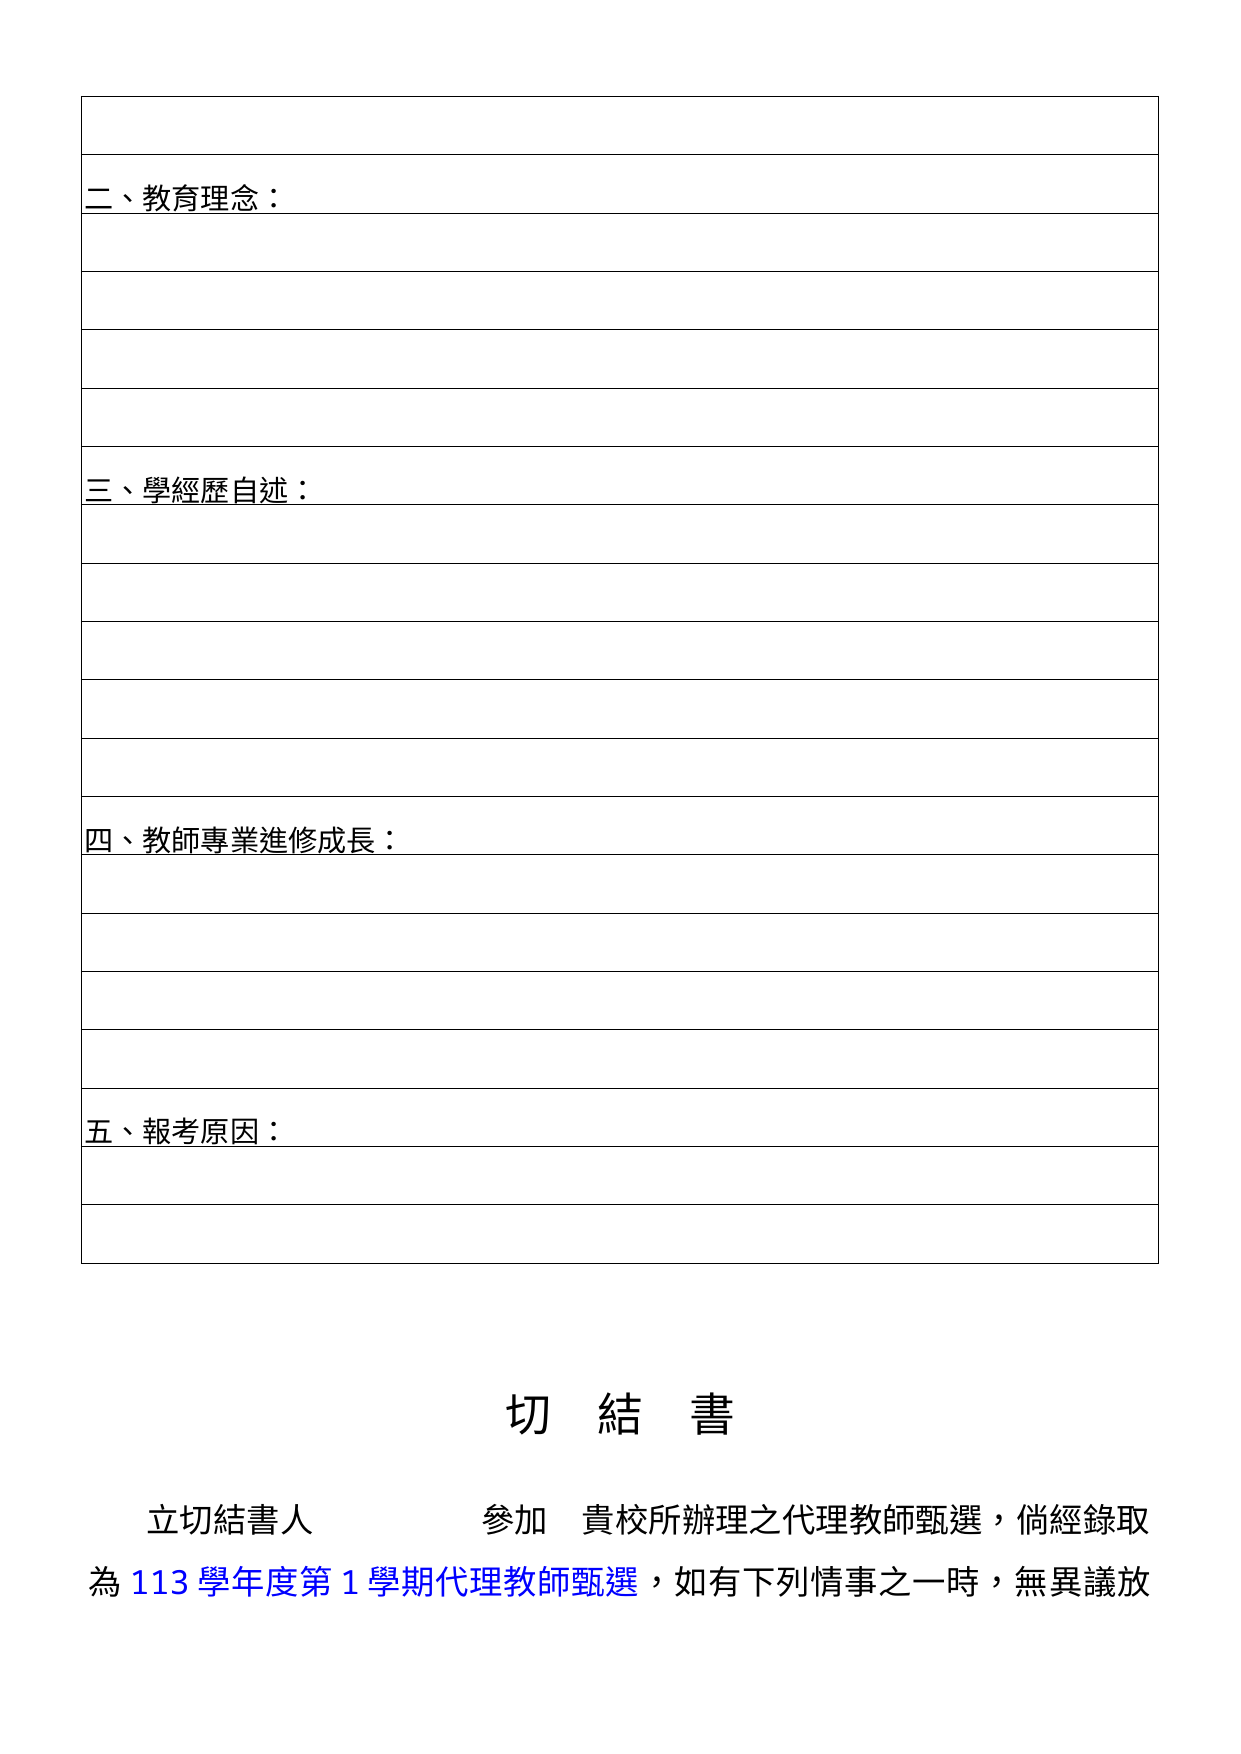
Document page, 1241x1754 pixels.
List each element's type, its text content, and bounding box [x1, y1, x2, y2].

table_cell [82, 622, 1158, 679]
table_cell [82, 97, 1158, 154]
table_cell [82, 272, 1158, 329]
table_cell [82, 330, 1158, 387]
table_cell 三、學經歷自述： [82, 447, 1158, 504]
table_cell [82, 680, 1158, 737]
table_cell [82, 972, 1158, 1029]
text 切 結 書 [89, 1338, 1152, 1463]
table_cell [82, 855, 1158, 912]
table_cell [82, 739, 1158, 796]
text 立切結書人 參加 貴校所辦理之代理教師甄選，倘經錄取為113學年度第1學期代理教師甄選，如有下列情事之一時，無異議放 [89, 1476, 1152, 1601]
table_cell [82, 914, 1158, 971]
table_cell [82, 1147, 1158, 1204]
table_cell 五、報考原因： [82, 1089, 1158, 1146]
table_cell [82, 1205, 1158, 1262]
table_cell [82, 564, 1158, 621]
table_cell 二、教育理念： [82, 155, 1158, 212]
table_cell [82, 505, 1158, 562]
table_cell [82, 214, 1158, 271]
table_cell [82, 389, 1158, 446]
table_cell 四、教師專業進修成長： [82, 797, 1158, 854]
table_cell [82, 1030, 1158, 1087]
